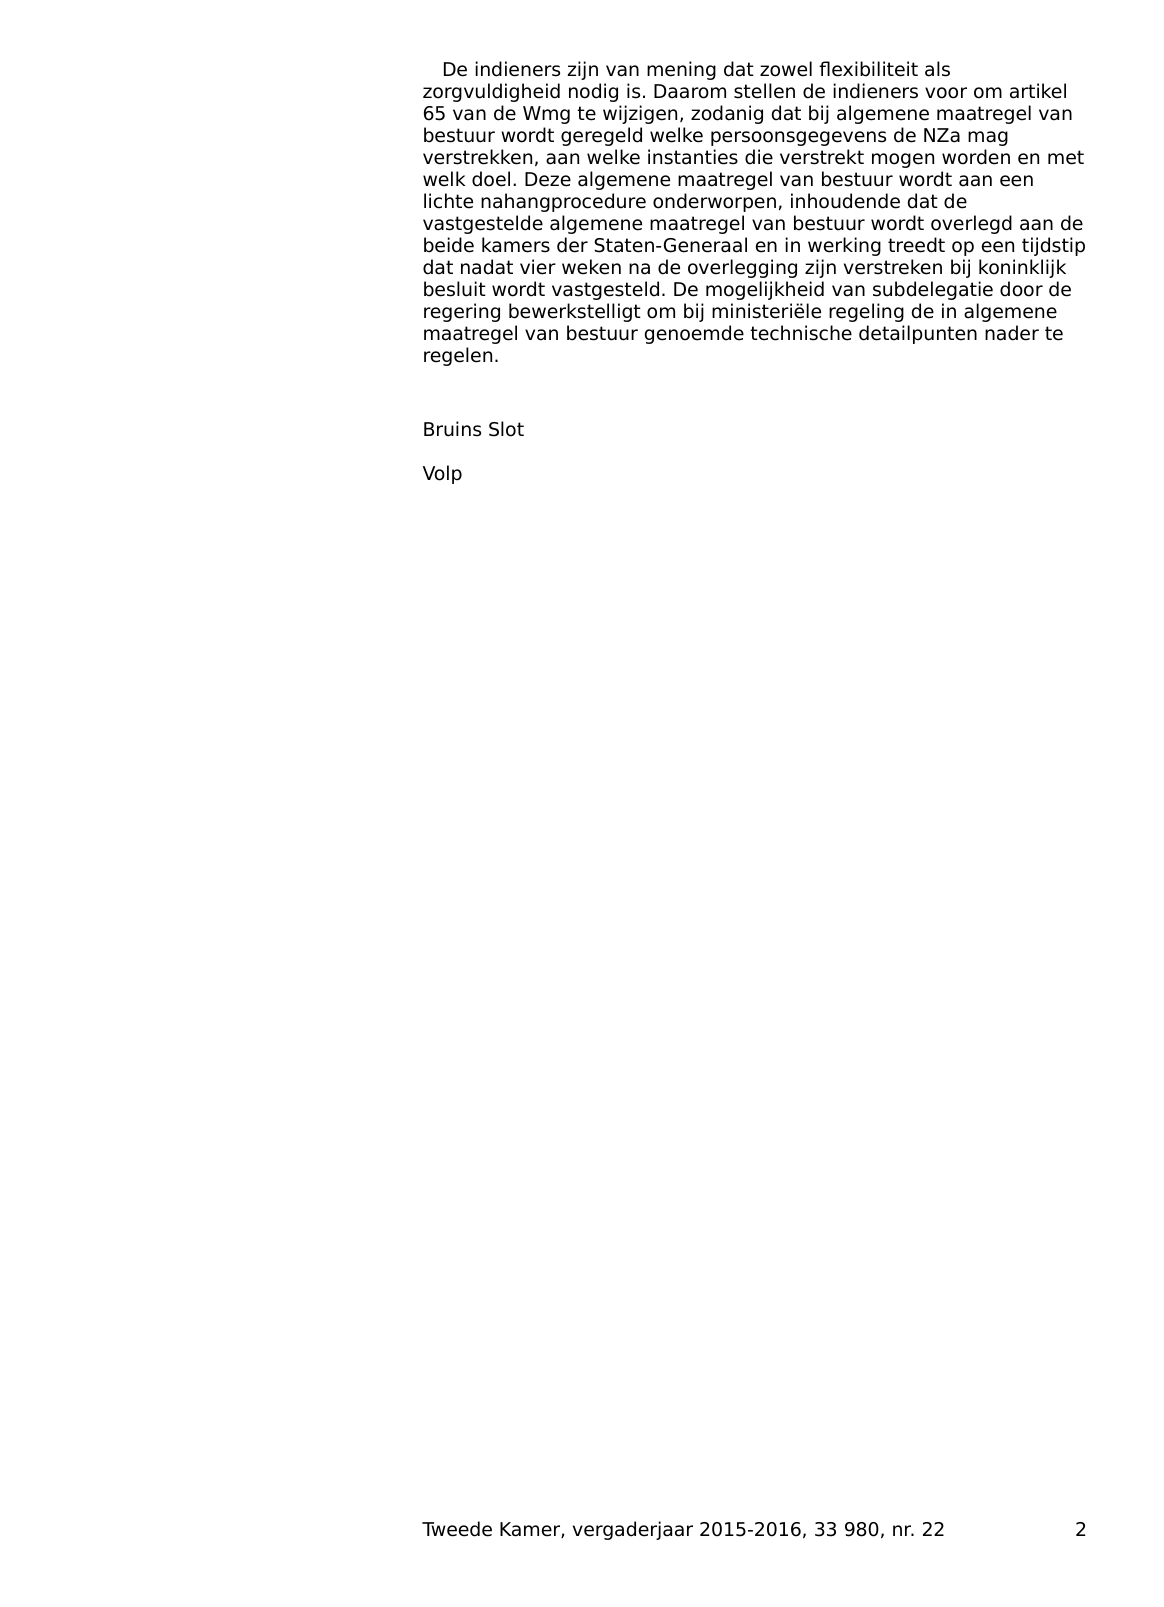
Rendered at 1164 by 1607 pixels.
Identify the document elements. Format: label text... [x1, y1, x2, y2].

text De indieners zijn van mening dat zowel flexibiliteit als zorgvuldigheid nodig is. Daarom stellen de indieners voor om artikel 65 van de Wmg te wijzigen, zodanig dat bij algemene maatregel van bestuur wordt geregeld welke persoonsgegevens de NZa mag verstrekken, aan welke instanties die verstrekt mogen worden en met welk doel. Deze algemene maatregel van bestuur wordt aan een lichte nahangprocedure onderworpen, inhoudende dat de vastgestelde algemene maatregel van bestuur wordt overlegd aan de beide kamers der Staten-Generaal en in werking treedt op een tijdstip dat nadat vier weken na de overlegging zijn verstreken bij koninklijk besluit wordt vastgesteld. De mogelijkheid van subdelegatie door de regering bewerkstelligt om bij ministeriële regeling de in algemene maatregel van bestuur genoemde technische detailpunten nader te regelen. [422, 59, 1087, 367]
text Bruins Slot Volp [422, 397, 1087, 485]
